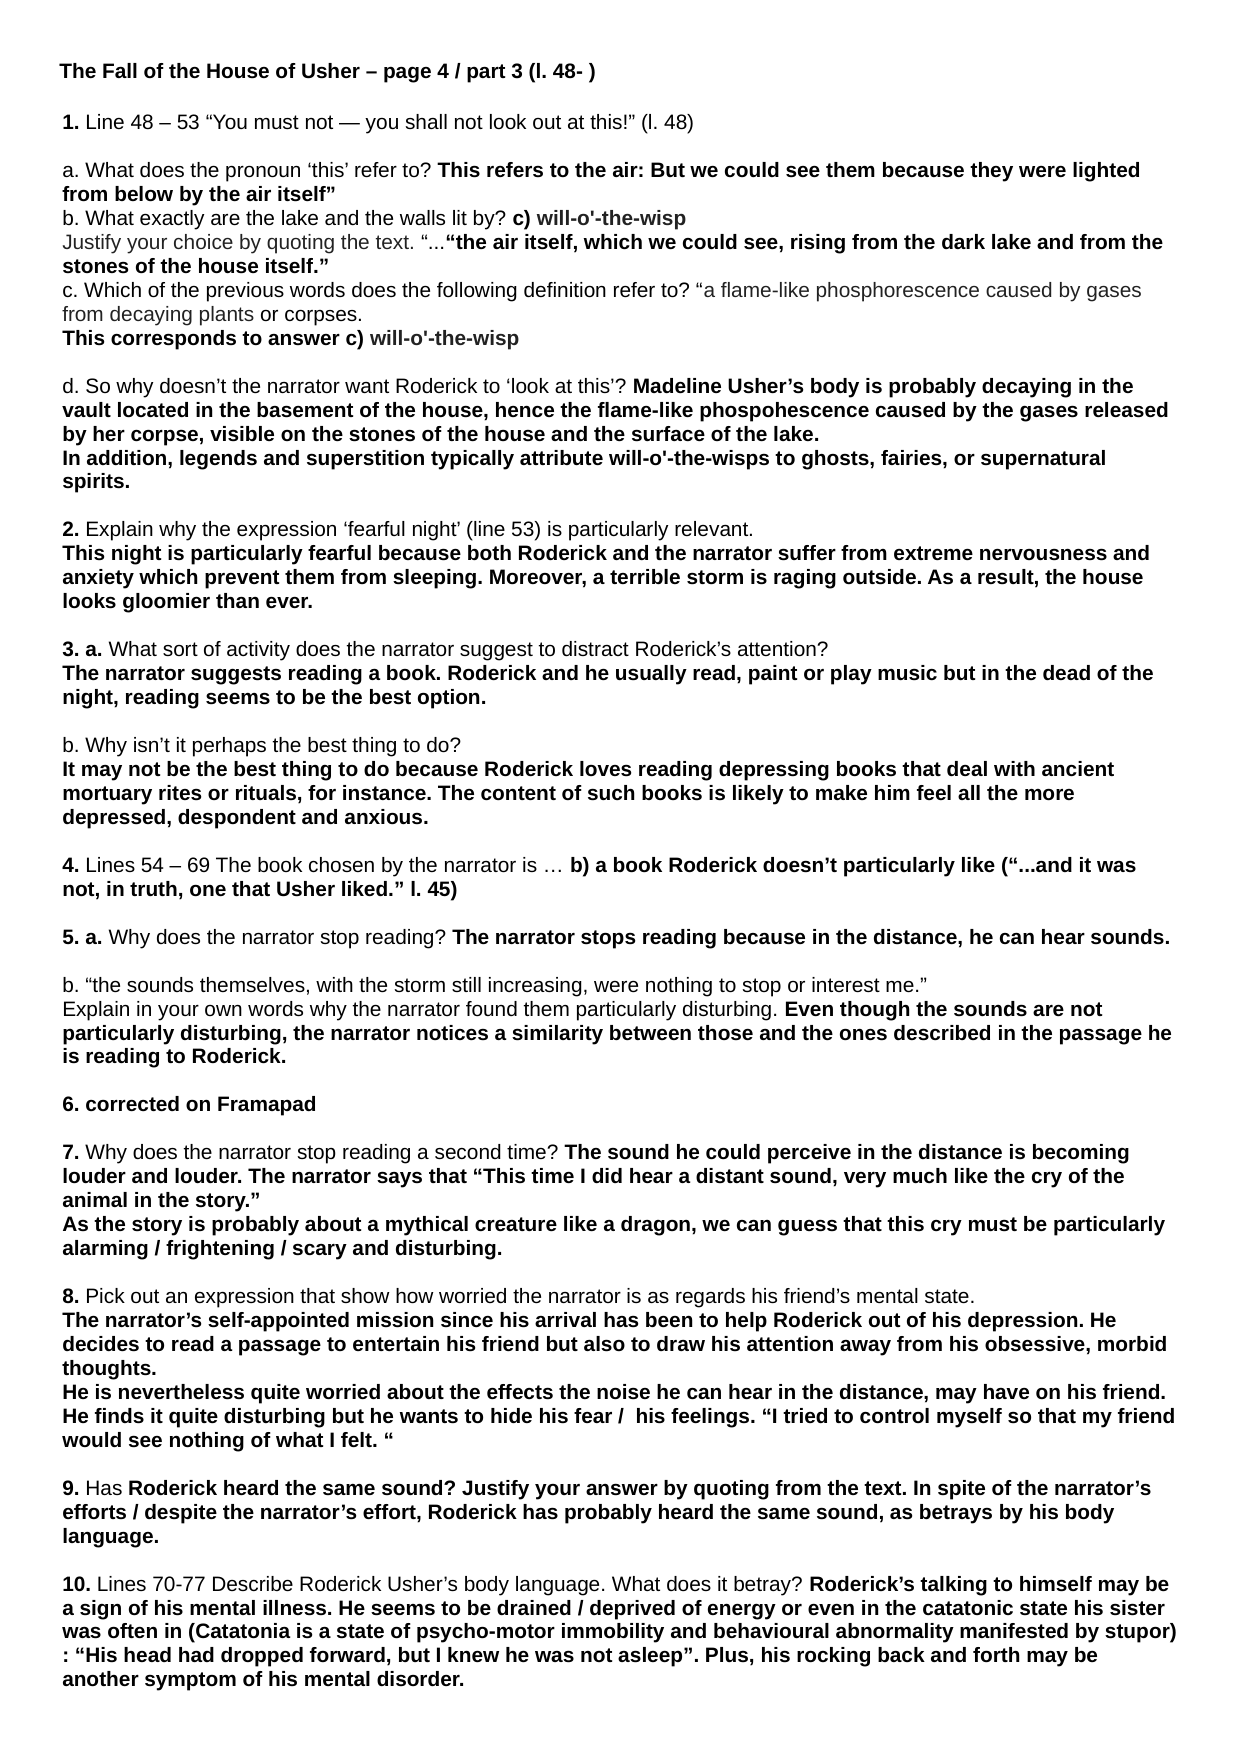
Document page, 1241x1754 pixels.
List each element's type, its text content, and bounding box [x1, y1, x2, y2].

text 8. Pick out an expression that show how worried the narrator is as regards his friend’s mental state. The narrator’s self-appointed mission since his arrival has been to help Roderick out of his depression. He decides to read a passage to entertain his friend but also to draw his attention away from his obsessive, morbid thoughts. He is nevertheless quite worried about the effects the noise he can hear in the distance, may have on his friend. He finds it quite disturbing but he wants to hide his fear / his feelings. “I tried to control myself so that my friend would see nothing of what I felt. “ [59, 1284, 1181, 1452]
text 10. Lines 70-77 Describe Roderick Usher’s body language. What does it betray? Roderick’s talking to himself may be a sign of his mental illness. He seems to be drained / deprived of energy or even in the catatonic state his sister was often in (Catatonia is a state of psycho-motor immobility and behavioural abnormality manifested by stupor) : “His head had dropped forward, but I knew he was not asleep”. Plus, his rocking back and forth may be another symptom of his mental disorder. [59, 1571, 1181, 1694]
text 2. Explain why the expression ‘fearful night’ (line 53) is particularly relevant. This night is particularly fearful because both Roderick and the narrator suffer from extreme nervousness and anxiety which prevent them from sleeping. Moreover, a terrible storm is raging outside. As a result, the house looks gloomier than ever. [59, 517, 1181, 613]
text The Fall of the House of Usher – page 4 / part 3 (l. 48- ) [59, 59, 1181, 83]
text 5. a. Why does the narrator stop reading? The narrator stops reading because in the distance, he can hear sounds. b. “the sounds themselves, with the storm still increasing, were nothing to stop or interest me.” Explain in your own words why the narrator found them particularly disturbing. Even though the sounds are not particularly disturbing, the narrator notices a similarity between those and the ones described in the passage he is reading to Roderick. [59, 924, 1181, 1068]
text 7. Why does the narrator stop reading a second time? The sound he could perceive in the distance is becoming louder and louder. The narrator says that “This time I did hear a distant sound, very much like the cry of the animal in the story.” As the story is probably about a mythical creature like a dragon, we can guess that this cry must be particularly alarming / frightening / scary and disturbing. [59, 1140, 1181, 1260]
text 4. Lines 54 – 69 The book chosen by the narrator is … b) a book Roderick doesn’t particularly like (“...and it was not, in truth, one that Usher liked.” l. 45) [59, 853, 1181, 901]
text 1. Line 48 – 53 “You must not — you shall not look out at this!” (l. 48) a. What does the pronoun ‘this’ refer to? This refers to the air: But we could see them because they were lighted from below by the air itself” b. What exactly are the lake and the walls lit by? c) will-o'-the-wisp Justify your choice by quoting the text. “...“the air itself, which we could see, rising from the dark lake and from the stones of the house itself.” c. Which of the previous words does the following definition refer to? “a flame-like phosphorescence caused by gases from decaying plants or corpses. This corresponds to answer c) will-o'-the-wisp d. So why doesn’t the narrator want Roderick to ‘look at this’? Madeline Usher’s body is probably decaying in the vault located in the basement of the house, hence the flame-like phospohescence caused by the gases released by her corpse, visible on the stones of the house and the surface of the lake. In addition, legends and superstition typically attribute will-o'-the-wisps to ghosts, fairies, or supernatural spirits. [59, 107, 1181, 493]
text 6. corrected on Framapad [59, 1092, 1181, 1116]
text 3. a. What sort of activity does the narrator suggest to distract Roderick’s attention? The narrator suggests reading a book. Roderick and he usually read, paint or play music but in the dead of the night, reading seems to be the best option. b. Why isn’t it perhaps the best thing to do? It may not be the best thing to do because Roderick loves reading depressing books that deal with ancient mortuary rites or rituals, for instance. The content of such books is likely to make him feel all the more depressed, despondent and anxious. [59, 637, 1181, 829]
text 9. Has Roderick heard the same sound? Justify your answer by quoting from the text. In spite of the narrator’s efforts / despite the narrator’s effort, Roderick has probably heard the same sound, as betrays by his body language. [59, 1476, 1181, 1547]
